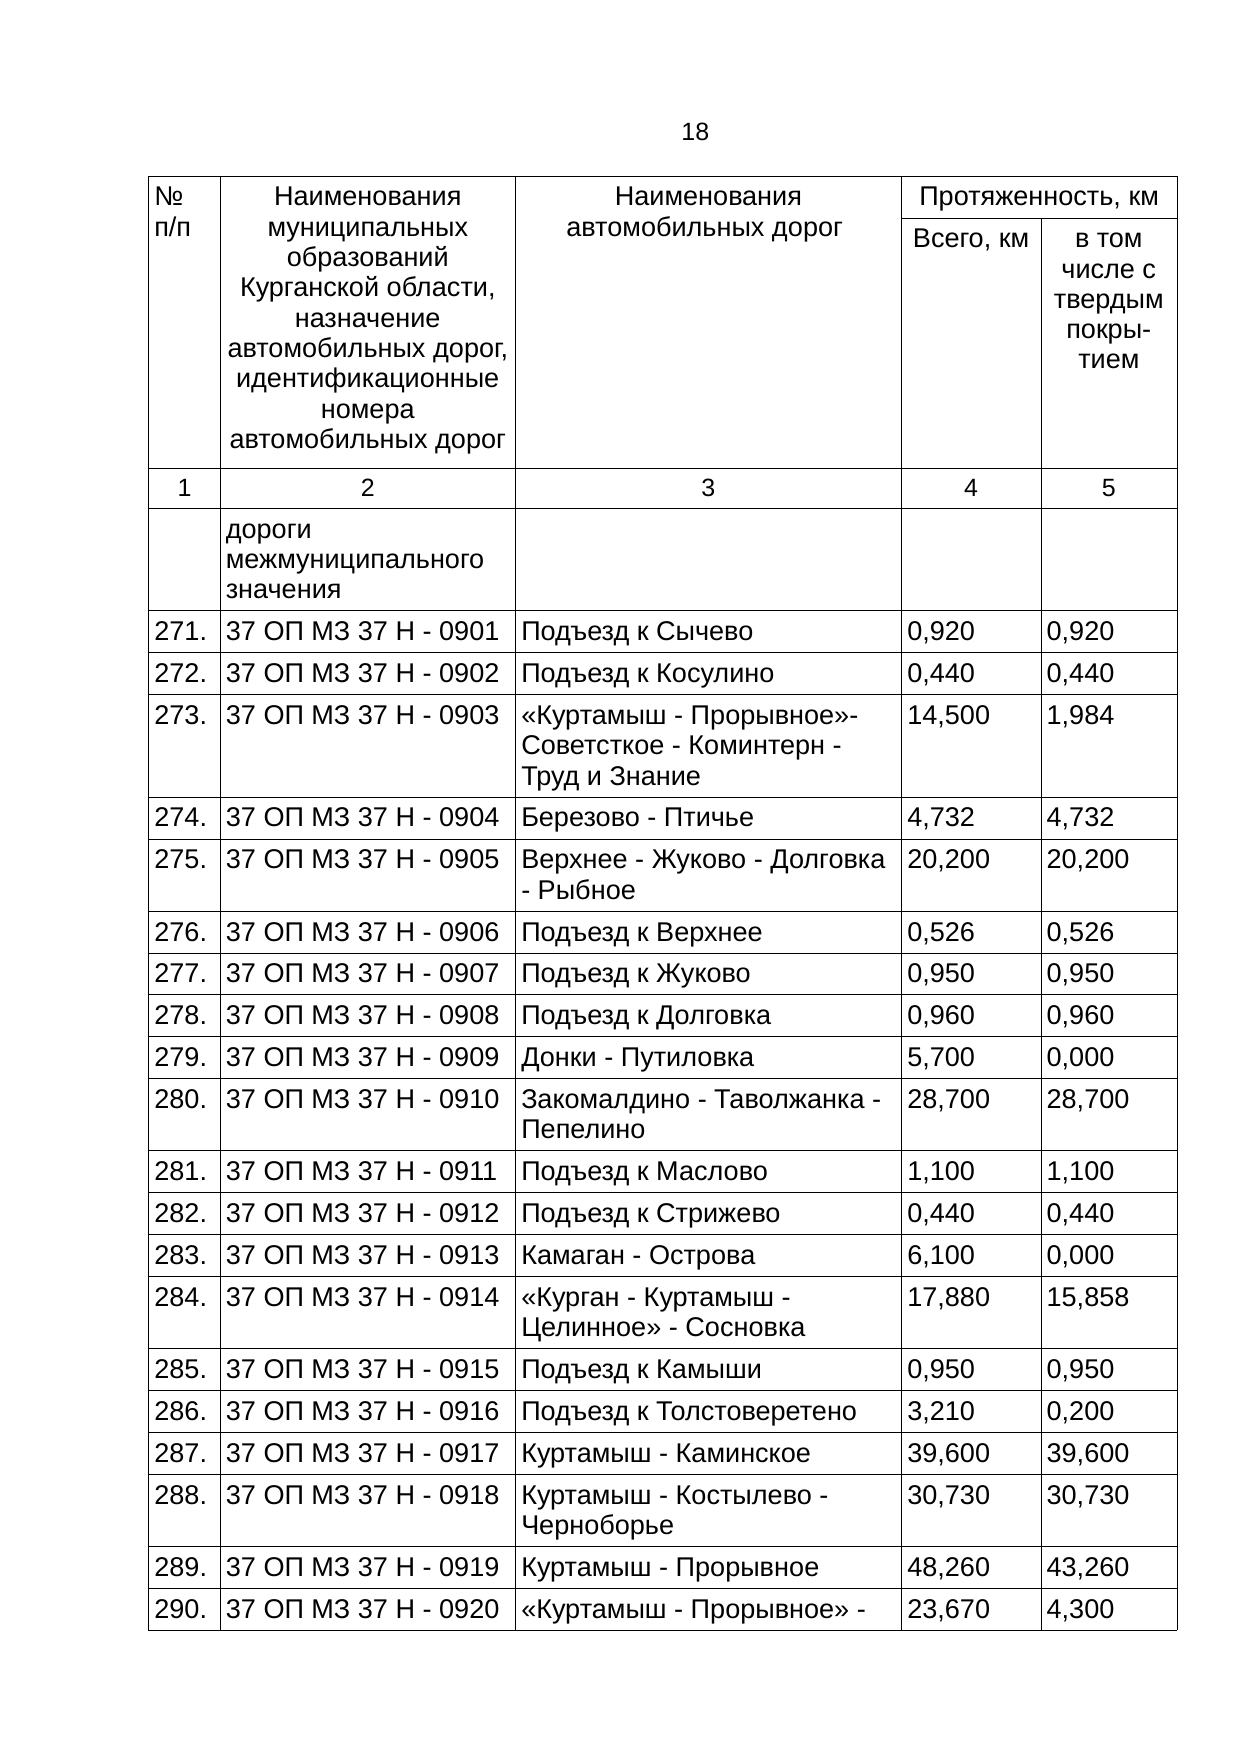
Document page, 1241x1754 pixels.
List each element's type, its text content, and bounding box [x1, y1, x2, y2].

table_cell Куртамыш - Костылево - Черноборье [516, 1475, 901, 1546]
table_cell 0,526 [1042, 912, 1177, 952]
table_cell 37 ОП МЗ 37 Н - 0903 [221, 695, 515, 797]
table_cell 284. [149, 1277, 220, 1348]
table_cell 48,260 [902, 1547, 1041, 1588]
table_cell 283. [149, 1235, 220, 1276]
table_cell Березово - Птичье [516, 798, 901, 838]
table_cell дороги межмуниципального значения [221, 509, 515, 610]
table_cell Камаган - Острова [516, 1235, 901, 1276]
table_cell 0,440 [902, 653, 1041, 694]
table_cell 0,950 [902, 1349, 1041, 1390]
table_cell 280. [149, 1079, 220, 1150]
table_header Наименования автомобильных дорог [516, 177, 901, 468]
table_cell 281. [149, 1151, 220, 1192]
table_cell 0,920 [902, 611, 1041, 652]
table_cell 282. [149, 1193, 220, 1234]
table_cell 286. [149, 1391, 220, 1432]
table_cell 28,700 [1042, 1079, 1177, 1150]
table_cell 5,700 [902, 1037, 1041, 1078]
table_cell 0,440 [1042, 653, 1177, 694]
table_cell 279. [149, 1037, 220, 1078]
table_cell 4,732 [902, 798, 1041, 838]
table_cell 37 ОП МЗ 37 Н - 0912 [221, 1193, 515, 1234]
table_header Наименования муниципальных образований Курганской области, назначение автомобильных дорог, идентификационные номера автомобильных дорог [221, 177, 515, 468]
table_cell 37 ОП МЗ 37 Н - 0906 [221, 912, 515, 952]
table_cell 0,950 [1042, 954, 1177, 994]
table_cell Куртамыш - Прорывное [516, 1547, 901, 1588]
table_cell 28,700 [902, 1079, 1041, 1150]
table_cell 30,730 [1042, 1475, 1177, 1546]
table_cell 37 ОП МЗ 37 Н - 0918 [221, 1475, 515, 1546]
table_cell [516, 509, 901, 610]
table_cell Подъезд к Долговка [516, 995, 901, 1036]
table_cell 0,440 [1042, 1193, 1177, 1234]
table_cell 5 [1042, 469, 1177, 508]
table_cell Подъезд к Жуково [516, 954, 901, 994]
table_cell 0,950 [902, 954, 1041, 994]
table_cell 20,200 [902, 840, 1041, 911]
table_cell 3 [516, 469, 901, 508]
table_cell «Куртамыш - Прорывное»- Советсткое - Коминтерн - Труд и Знание [516, 695, 901, 797]
table_cell 285. [149, 1349, 220, 1390]
table_cell 37 ОП МЗ 37 Н - 0907 [221, 954, 515, 994]
table_cell 37 ОП МЗ 37 Н - 0911 [221, 1151, 515, 1192]
table_cell 15,858 [1042, 1277, 1177, 1348]
table_cell 37 ОП МЗ 37 Н - 0916 [221, 1391, 515, 1432]
table_cell 37 ОП МЗ 37 Н - 0909 [221, 1037, 515, 1078]
table_cell 4,300 [1042, 1589, 1177, 1630]
table_cell 37 ОП МЗ 37 Н - 0914 [221, 1277, 515, 1348]
table_cell 4,732 [1042, 798, 1177, 838]
table_cell 37 ОП МЗ 37 Н - 0915 [221, 1349, 515, 1390]
table_cell 272. [149, 653, 220, 694]
table_cell [1042, 509, 1177, 610]
table_cell 39,600 [1042, 1433, 1177, 1474]
table_cell 0,200 [1042, 1391, 1177, 1432]
table_cell 0,526 [902, 912, 1041, 952]
table_cell 290. [149, 1589, 220, 1630]
table_header № п/п [149, 177, 220, 468]
table_cell 276. [149, 912, 220, 952]
table_cell 0,000 [1042, 1235, 1177, 1276]
table_cell 37 ОП МЗ 37 Н - 0917 [221, 1433, 515, 1474]
table_header Протяженность, км [902, 177, 1177, 217]
table_cell 37 ОП МЗ 37 Н - 0904 [221, 798, 515, 838]
table_cell 271. [149, 611, 220, 652]
table_cell 287. [149, 1433, 220, 1474]
table_cell 20,200 [1042, 840, 1177, 911]
table_cell 277. [149, 954, 220, 994]
table_cell Подъезд к Сычево [516, 611, 901, 652]
table_cell 2 [221, 469, 515, 508]
table_cell 289. [149, 1547, 220, 1588]
table_cell Подъезд к Косулино [516, 653, 901, 694]
table_cell Верхнее - Жуково - Долговка - Рыбное [516, 840, 901, 911]
table_cell 37 ОП МЗ 37 Н - 0913 [221, 1235, 515, 1276]
table_cell 1,100 [902, 1151, 1041, 1192]
table_cell Закомалдино - Таволжанка - Пепелино [516, 1079, 901, 1150]
table_cell 23,670 [902, 1589, 1041, 1630]
table_cell Куртамыш - Каминское [516, 1433, 901, 1474]
table_cell Подъезд к Маслово [516, 1151, 901, 1192]
table_cell 274. [149, 798, 220, 838]
table_cell 0,960 [1042, 995, 1177, 1036]
table_cell [149, 509, 220, 610]
table_cell 14,500 [902, 695, 1041, 797]
table_cell 3,210 [902, 1391, 1041, 1432]
table_cell 0,950 [1042, 1349, 1177, 1390]
table_cell 43,260 [1042, 1547, 1177, 1588]
table_cell 37 ОП МЗ 37 Н - 0919 [221, 1547, 515, 1588]
table_cell 4 [902, 469, 1041, 508]
table_cell 288. [149, 1475, 220, 1546]
table_cell 0,000 [1042, 1037, 1177, 1078]
table_cell 37 ОП МЗ 37 Н - 0908 [221, 995, 515, 1036]
table_cell 37 ОП МЗ 37 Н - 0910 [221, 1079, 515, 1150]
table_cell 1 [149, 469, 220, 508]
table_cell 37 ОП МЗ 37 Н - 0920 [221, 1589, 515, 1630]
table_cell 17,880 [902, 1277, 1041, 1348]
table_cell 275. [149, 840, 220, 911]
table_cell [902, 509, 1041, 610]
table_cell Подъезд к Толстоверетено [516, 1391, 901, 1432]
table_cell «Куртамыш - Прорывное» [516, 1589, 901, 1630]
table_cell 1,984 [1042, 695, 1177, 797]
table_cell 0,920 [1042, 611, 1177, 652]
table_cell 37 ОП МЗ 37 Н - 0902 [221, 653, 515, 694]
table_cell 6,100 [902, 1235, 1041, 1276]
table_cell 0,440 [902, 1193, 1041, 1234]
table_cell 0,960 [902, 995, 1041, 1036]
table_cell 37 ОП МЗ 37 Н - 0905 [221, 840, 515, 911]
table_cell в том числе с твердым покры-тием [1042, 219, 1177, 468]
table_cell Подъезд к Верхнее [516, 912, 901, 952]
table_cell 30,730 [902, 1475, 1041, 1546]
table_cell 273. [149, 695, 220, 797]
table_cell 39,600 [902, 1433, 1041, 1474]
table_cell Подъезд к Камыши [516, 1349, 901, 1390]
table_cell Донки - Путиловка [516, 1037, 901, 1078]
table_cell «Курган - Куртамыш - Целинное» - Сосновка [516, 1277, 901, 1348]
table_cell Всего, км [902, 219, 1041, 468]
table_cell 37 ОП МЗ 37 Н - 0901 [221, 611, 515, 652]
table_cell Подъезд к Стрижево [516, 1193, 901, 1234]
table_cell 278. [149, 995, 220, 1036]
table_cell 1,100 [1042, 1151, 1177, 1192]
